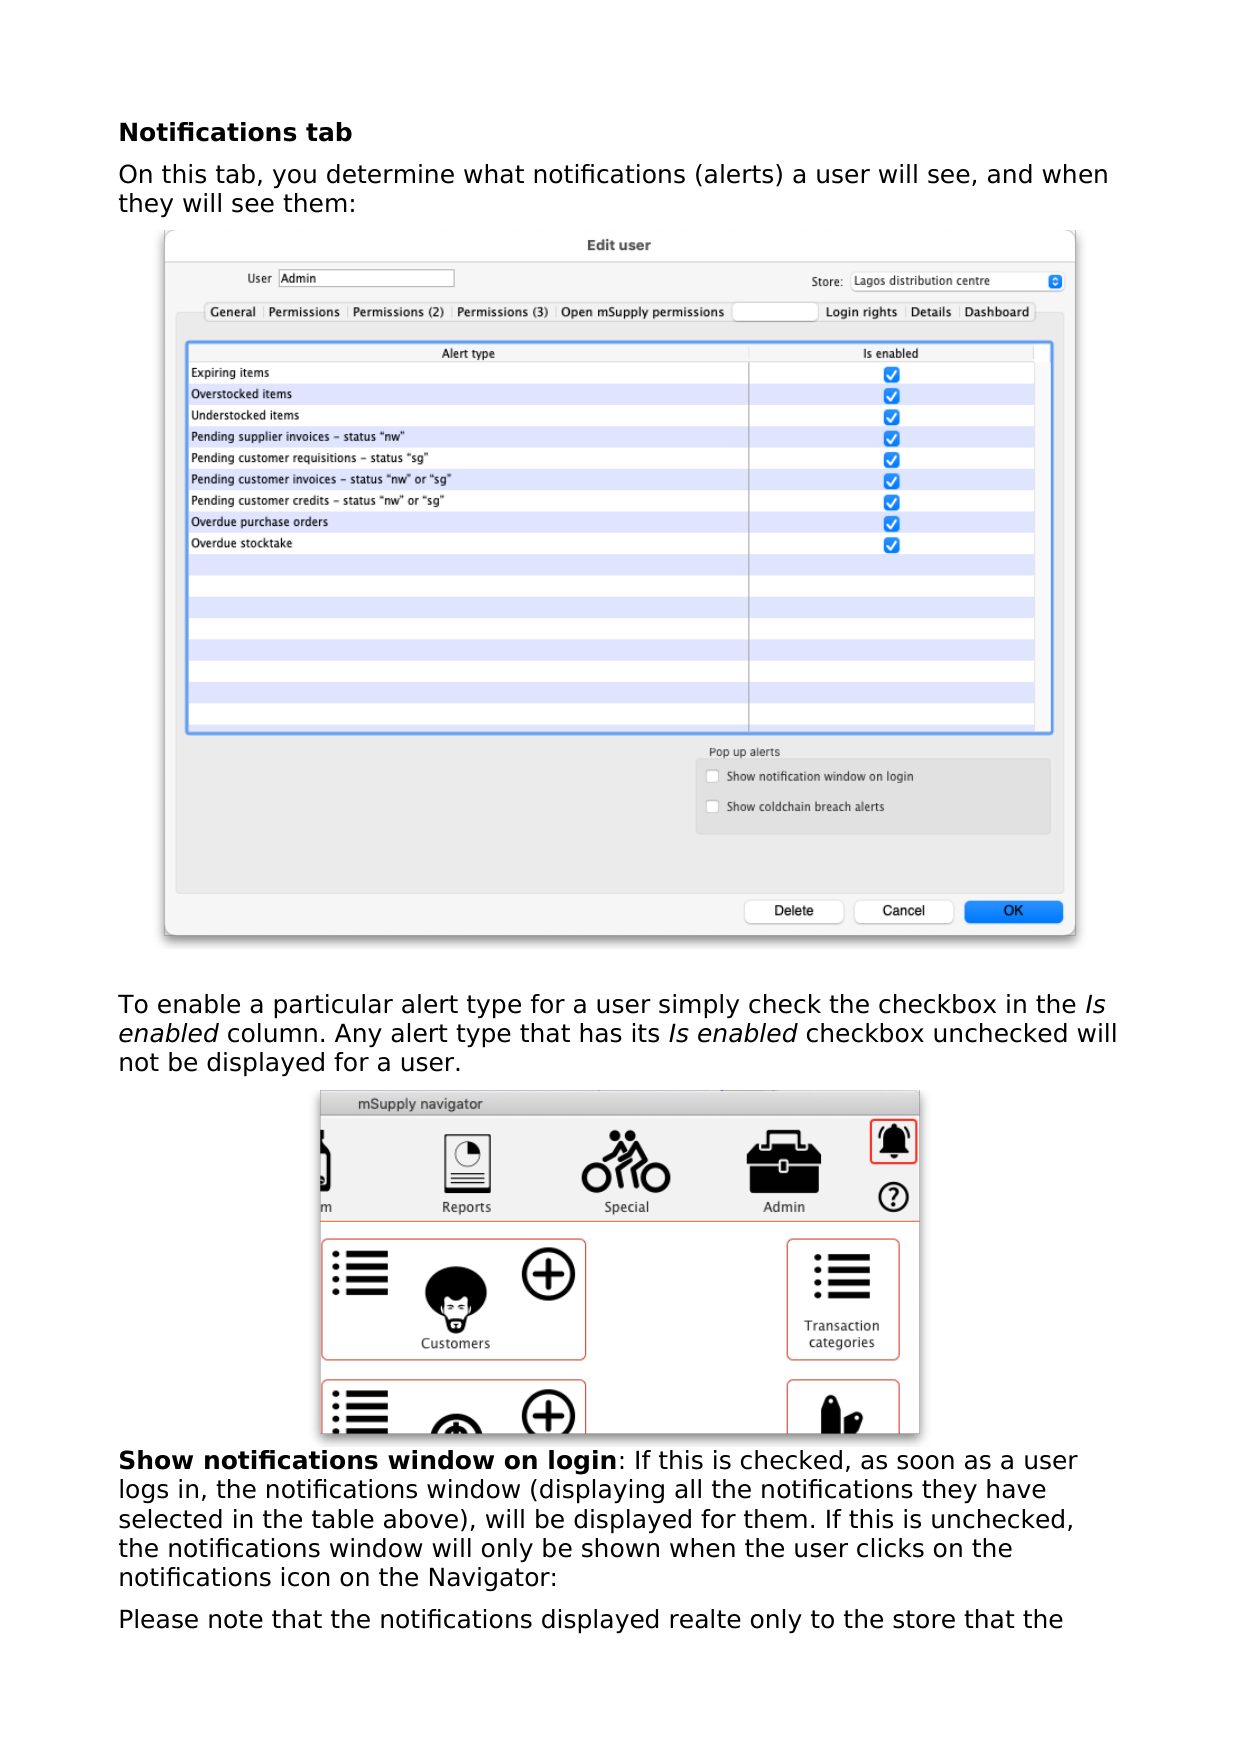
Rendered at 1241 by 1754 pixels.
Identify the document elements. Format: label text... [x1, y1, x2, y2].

text Show notifications window on login: If this is checked, as soon as a user logs in, the notifications window (displaying all the notifications they have selected in the table above), will be displayed for them. If this is unchecked, the notifications window will only be shown when the user clicks on the notifications icon on the Navigator: [118, 1090, 1122, 1592]
subtitle Notifications tab [118, 118, 1122, 147]
text Please note that the notifications displayed realte only to the store that the [118, 1605, 1122, 1634]
picture [307, 1090, 933, 1447]
text To enable a particular alert type for a user simply check the checkbox in the Is enabled column. Any alert type that has its Is enabled checkbox unchecked will not be displayed for a user. [118, 990, 1122, 1078]
picture [151, 230, 1089, 949]
text On this tab, you determine what notifications (alerts) a user will see, and when they will see them: [118, 160, 1122, 218]
